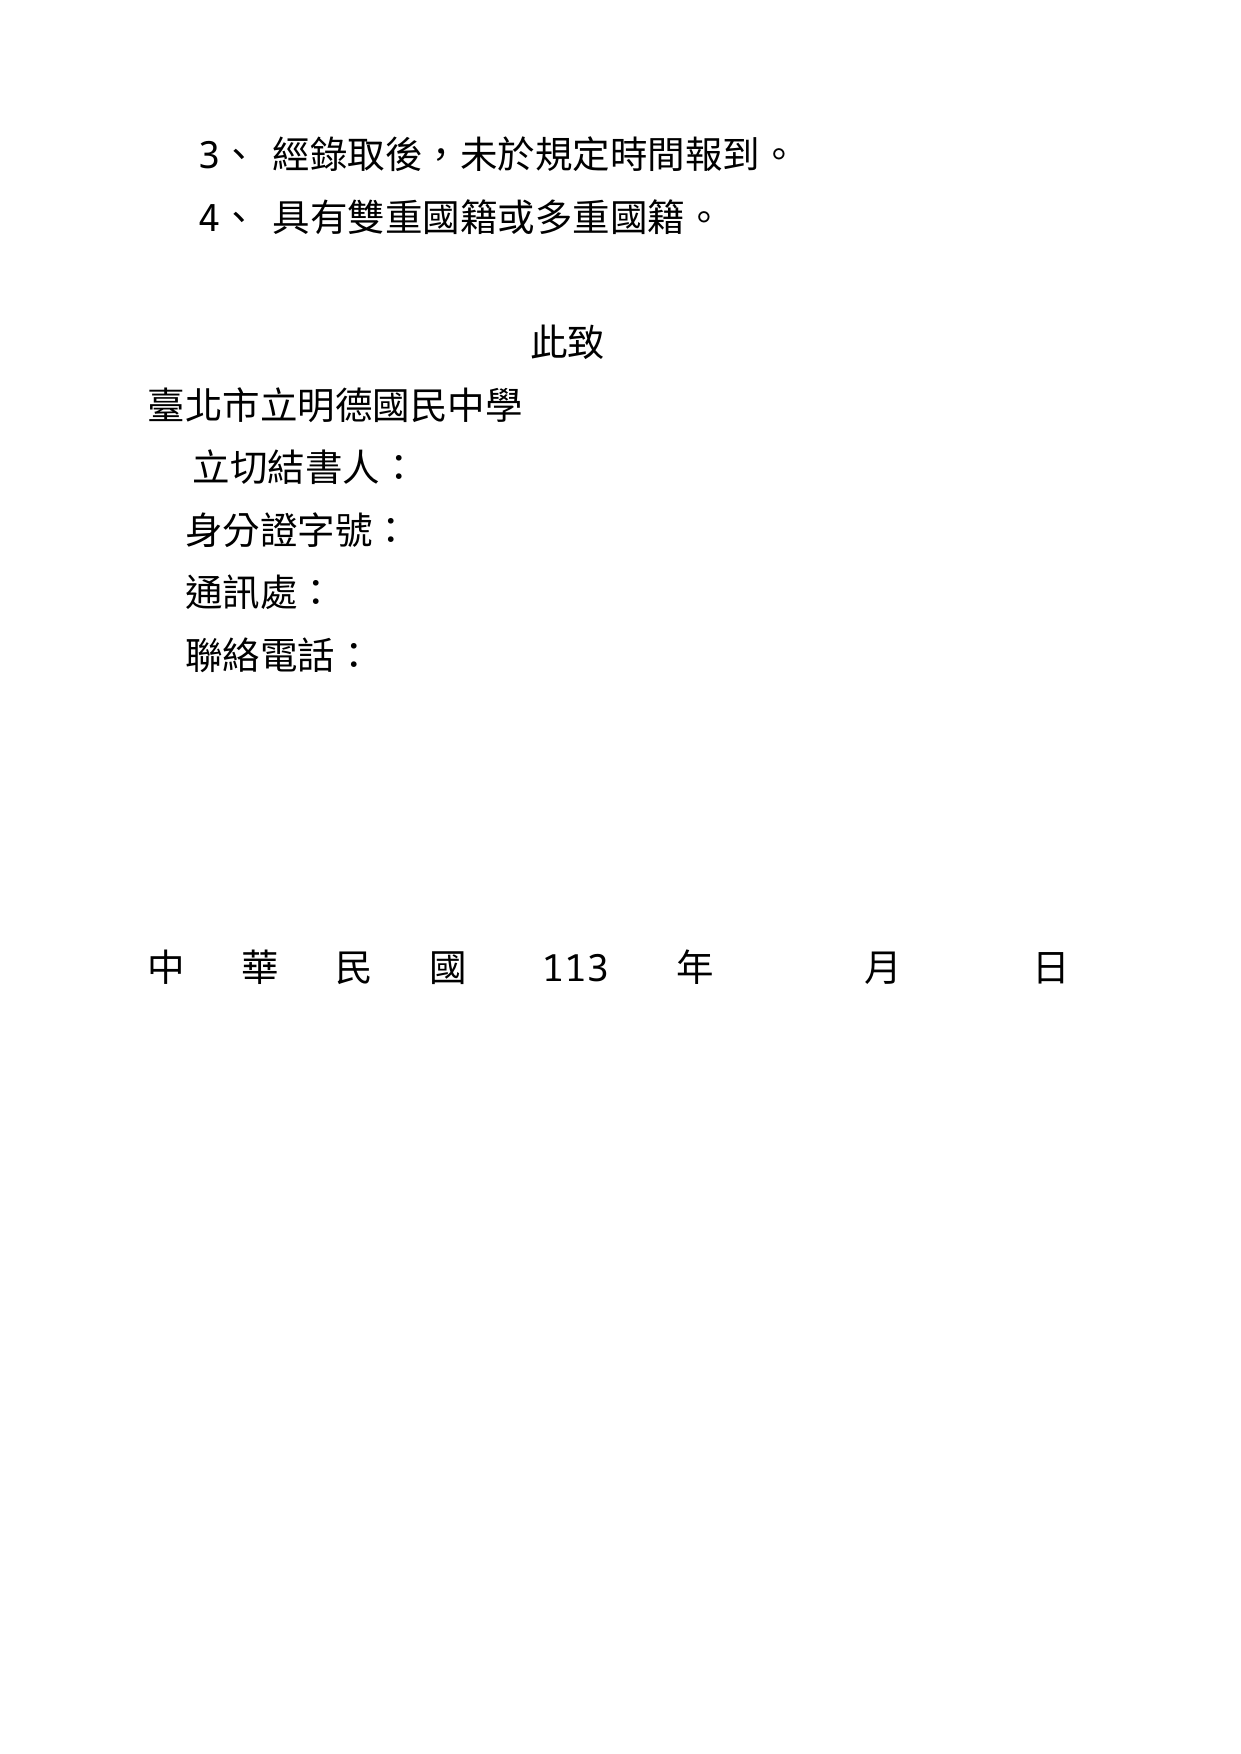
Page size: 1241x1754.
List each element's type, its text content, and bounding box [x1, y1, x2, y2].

text 立切結書人： [148, 423, 1122, 486]
text 臺北市立明德國民中學 [148, 361, 1122, 423]
list 經錄取後，未於規定時間報到。 [198, 111, 1122, 173]
text 此致 [148, 298, 1122, 361]
list 具有雙重國籍或多重國籍。 [198, 173, 1122, 236]
text 聯絡電話： [148, 611, 1122, 673]
text 通訊處： [148, 548, 1122, 611]
text 身分證字號： [148, 486, 1122, 548]
text 中 華 民 國 113 年 月 日 [148, 923, 1122, 986]
